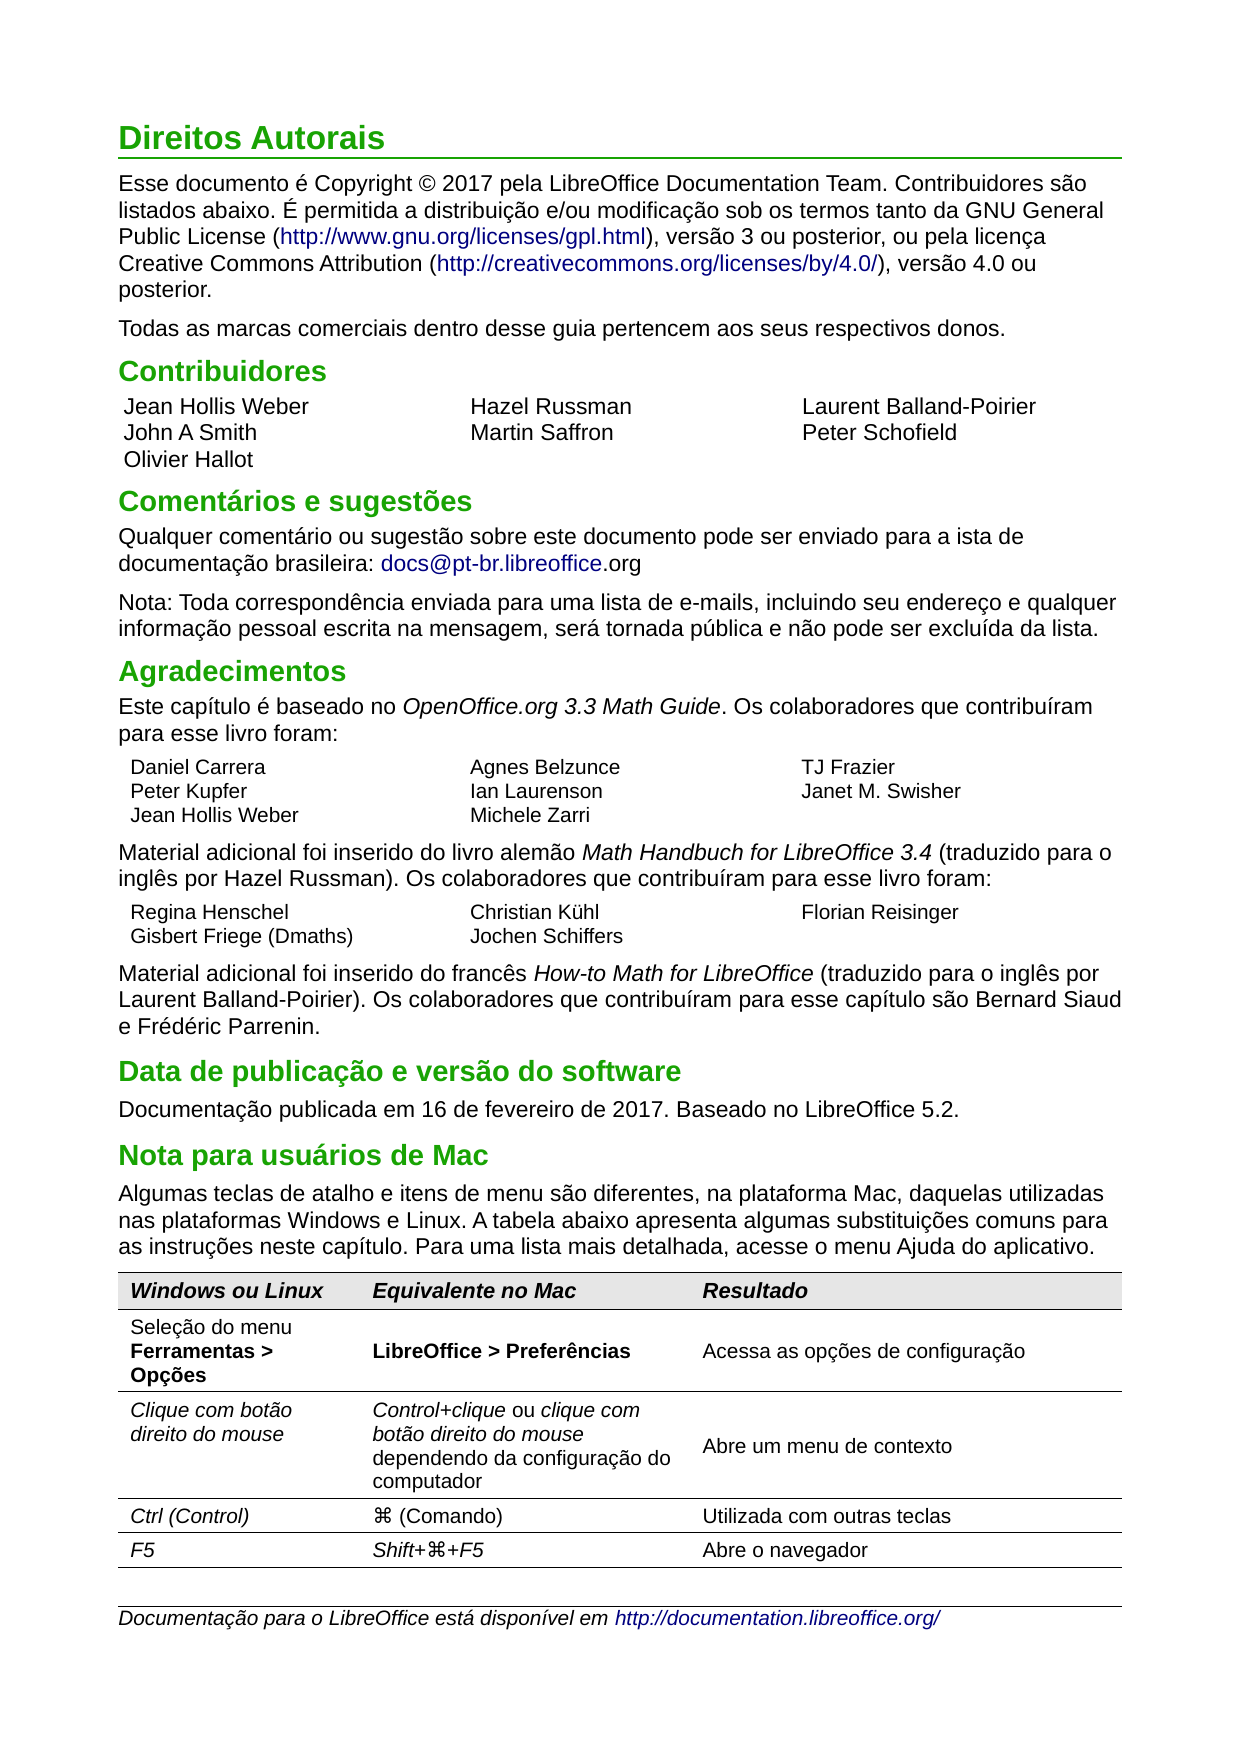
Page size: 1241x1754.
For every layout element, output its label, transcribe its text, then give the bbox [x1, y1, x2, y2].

table_cell Ctrl (Control) [118, 1499, 360, 1532]
table_header Windows ou Linux [118, 1273, 360, 1309]
text Todas as marcas comerciais dentro desse guia pertencem aos seus respectivos donos. [118, 315, 1122, 341]
table_cell Ian Laurenson [458, 779, 789, 803]
table_header Laurent Balland-Poirier [790, 393, 1123, 419]
table_cell Shift+⌘+F5 [360, 1533, 690, 1567]
table_cell [789, 803, 1122, 827]
table_header Agnes Belzunce [458, 755, 789, 779]
text Este capítulo é baseado no OpenOffice.org 3.3 Math Guide. Os colaboradores que contribuíram para esse livro foram: [118, 693, 1122, 746]
table_cell Abre o navegador [690, 1533, 1122, 1567]
subtitle Direitos Autorais [118, 118, 1122, 157]
table_cell ⌘ (Comando) [360, 1499, 690, 1532]
table_cell [458, 446, 790, 472]
table_cell Janet M. Swisher [789, 779, 1122, 803]
table_cell [790, 446, 1123, 472]
table_header Hazel Russman [458, 393, 790, 419]
table_cell Jean Hollis Weber [118, 803, 458, 827]
table_header Florian Reisinger [789, 900, 1122, 924]
subtitle Comentários e sugestões [118, 484, 1122, 517]
table_header Daniel Carrera [118, 755, 458, 779]
text Esse documento é Copyright © 2017 pela LibreOffice Documentation Team. Contribuidores são listados abaixo. É permitida a distribuição e/ou modificação sob os termos tanto da GNU General Public License (http://www.gnu.org/licenses/gpl.html), versão 3 ou posterior, ou pela licença Creative Commons Attribution (http://creativecommons.org/licenses/by/4.0/), versão 4.0 ou posterior. [118, 170, 1122, 302]
text Material adicional foi inserido do livro alemão Math Handbuch for LibreOffice 3.4 (traduzido para o inglês por Hazel Russman). Os colaboradores que contribuíram para esse livro foram: [118, 838, 1122, 891]
table_header Regina Henschel [118, 900, 458, 924]
table_cell Seleção do menu Ferramentas > Opções [118, 1310, 360, 1391]
table_cell Peter Kupfer [118, 779, 458, 803]
table_cell John A Smith [111, 419, 458, 446]
table_cell Michele Zarri [458, 803, 789, 827]
table_cell Gisbert Friege (Dmaths) [118, 924, 458, 948]
table_cell Control+clique ou clique com botão direito do mouse dependendo da configuração do computador [360, 1392, 690, 1498]
table_header Jean Hollis Weber [111, 393, 458, 419]
subtitle Data de publicação e versão do software [118, 1054, 1122, 1087]
subtitle Nota para usuários de Mac [118, 1138, 1122, 1171]
table_cell Abre um menu de contexto [690, 1392, 1122, 1498]
table_cell [789, 924, 1122, 948]
table_header Equivalente no Mac [360, 1273, 690, 1309]
table_cell Acessa as opções de configuração [690, 1310, 1122, 1391]
text Documentação publicada em 16 de fevereiro de 2017. Baseado no LibreOffice 5.2. [118, 1096, 1122, 1123]
table_cell Clique com botão direito do mouse [118, 1392, 360, 1498]
table_cell Utilizada com outras teclas [690, 1499, 1122, 1532]
table_cell Martin Saffron [458, 419, 790, 446]
text Material adicional foi inserido do francês How-to Math for LibreOffice (traduzido para o inglês por Laurent Balland-Poirier). Os colaboradores que contribuíram para esse capítulo são Bernard Siaud e Frédéric Parrenin. [118, 960, 1122, 1039]
table_header Resultado [690, 1273, 1122, 1309]
subtitle Contribuidores [118, 353, 1122, 387]
table_cell Peter Schofield [790, 419, 1123, 446]
table_header TJ Frazier [789, 755, 1122, 779]
text Qualquer comentário ou sugestão sobre este documento pode ser enviado para a ista de documentação brasileira: docs@pt-br.libreoffice.org [118, 523, 1122, 576]
table_cell Olivier Hallot [111, 446, 458, 472]
subtitle Agradecimentos [118, 654, 1122, 687]
table_cell LibreOffice > Preferências [360, 1310, 690, 1391]
text Nota: Toda correspondência enviada para uma lista de e-mails, incluindo seu endereço e qualquer informação pessoal escrita na mensagem, será tornada pública e não pode ser excluída da lista. [118, 588, 1122, 641]
table_cell Jochen Schiffers [458, 924, 789, 948]
table_cell F5 [118, 1533, 360, 1567]
table_header Christian Kühl [458, 900, 789, 924]
text Algumas teclas de atalho e itens de menu são diferentes, na plataforma Mac, daquelas utilizadas nas plataformas Windows e Linux. A tabela abaixo apresenta algumas substituições comuns para as instruções neste capítulo. Para uma lista mais detalhada, acesse o menu Ajuda do aplicativo. [118, 1180, 1122, 1259]
